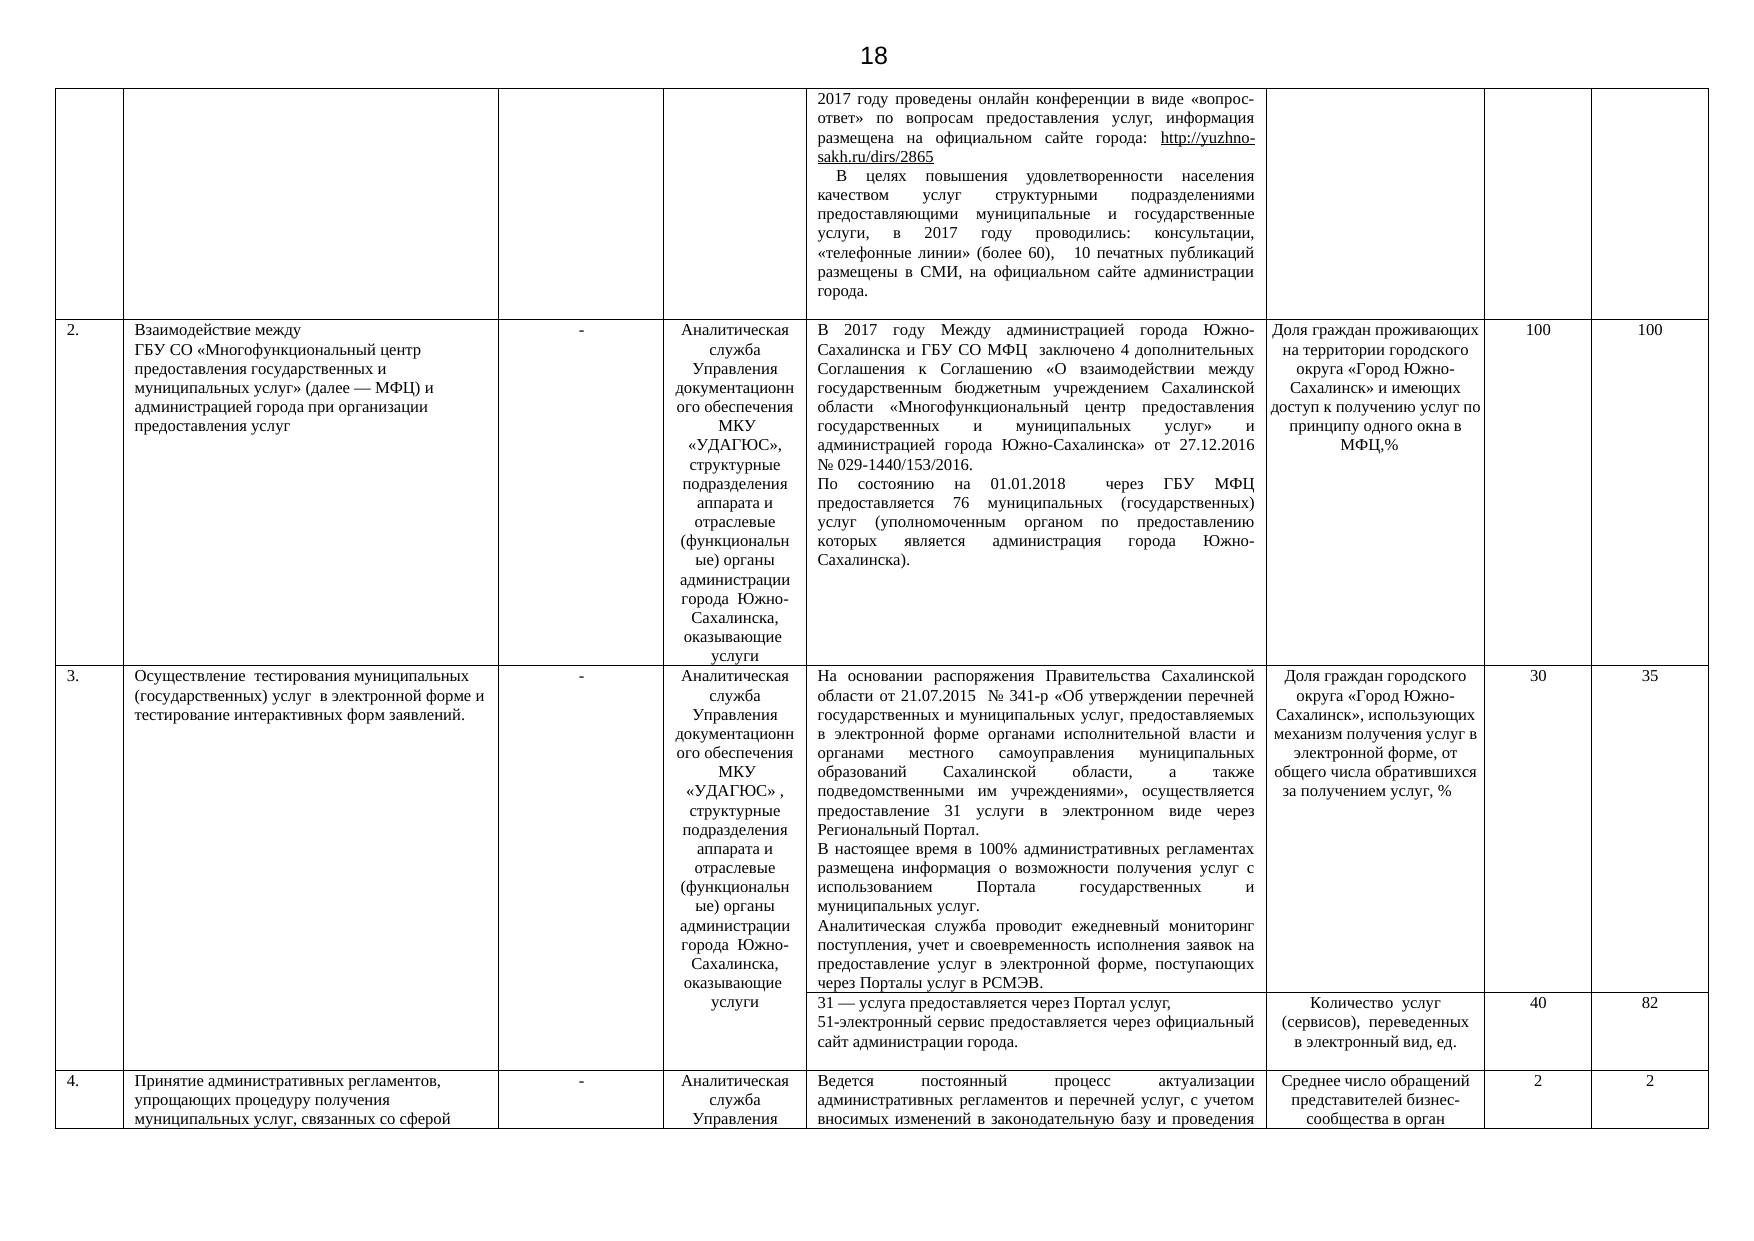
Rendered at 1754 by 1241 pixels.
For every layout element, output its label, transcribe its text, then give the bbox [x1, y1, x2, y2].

table_cell - [499, 666, 663, 1070]
table_cell Принятие административных регламентов, упрощающих процедуру получения муниципальных услуг, связанных со сферой [124, 1071, 498, 1128]
table_cell 35 [1592, 666, 1708, 992]
table_cell Взаимодействие между ГБУ СО «Многофункциональный центр предоставления государственных и муниципальных услуг» (далее — МФЦ) и администрацией города при организации предоставления услуг [124, 320, 498, 665]
table_cell [124, 89, 498, 319]
table_cell Доля граждан городского округа «Город Южно-Сахалинск», использующих механизм получения услуг в электронной форме, от общего числа обратившихся за получением услуг, % [1267, 666, 1484, 992]
table_cell 3. [56, 666, 123, 1070]
table_cell 30 [1485, 666, 1591, 992]
table_cell 100 [1592, 320, 1708, 665]
table_cell [664, 89, 806, 319]
table_cell - [499, 320, 663, 665]
table_cell [1592, 89, 1708, 319]
table_cell Доля граждан проживающих на территории городского округа «Город Южно-Сахалинск» и имеющих доступ к получению услуг по принципу одного окна в МФЦ,% [1267, 320, 1484, 665]
table_cell 2. [56, 320, 123, 665]
table_cell 2 [1485, 1071, 1591, 1128]
table_cell Аналитическая служба Управления [664, 1071, 806, 1128]
table_cell [56, 89, 123, 319]
table_cell [1267, 89, 1484, 319]
table_cell 31 — услуга предоставляется через Портал услуг, 51-электронный сервис предоставляется через официальный сайт администрации города. [807, 993, 1266, 1070]
table_cell На основании распоряжения Правительства Сахалинской области от 21.07.2015 № 341-р «Об утверждении перечней государственных и муниципальных услуг, предоставляемых в электронной форме органами исполнительной власти и органами местного самоуправления муниципальных образований Сахалинской области, а также подведомственными им учреждениями», осуществляется предоставление 31 услуги в электронном виде через Региональный Портал. В настоящее время в 100% административных регламентах размещена информация о возможности получения услуг с использованием Портала государственных и муниципальных услуг. Аналитическая служба проводит ежедневный мониторинг поступления, учет и своевременность исполнения заявок на предоставление услуг в электронной форме, поступающих через Порталы услуг в РСМЭВ. [807, 666, 1266, 992]
table_cell Аналитическая служба Управления документационного обеспечения МКУ «УДАГЮС» , структурные подразделения аппарата и отраслевые (функциональные) органы администрации города Южно-Сахалинска, оказывающие услуги [664, 666, 806, 1070]
table_cell 2 [1592, 1071, 1708, 1128]
table_cell Ведется постоянный процесс актуализации административных регламентов и перечней услуг, с учетом вносимых изменений в законодательную базу и проведения [807, 1071, 1266, 1128]
table_cell 100 [1485, 320, 1591, 665]
table_cell 40 [1485, 993, 1591, 1070]
table_cell Среднее число обращений представителей бизнес-сообщества в орган [1267, 1071, 1484, 1128]
table_cell 2017 году проведены онлайн конференции в виде «вопрос-ответ» по вопросам предоставления услуг, информация размещена на официальном сайте города: http://yuzhno-sakh.ru/dirs/2865 В целях повышения удовлетворенности населения качеством услуг структурными подразделениями предоставляющими муниципальные и государственные услуги, в 2017 году проводились: консультации, «телефонные линии» (более 60), 10 печатных публикаций размещены в СМИ, на официальном сайте администрации города. [807, 89, 1266, 319]
table_cell В 2017 году Между администрацией города Южно-Сахалинска и ГБУ СО МФЦ заключено 4 дополнительных Соглашения к Соглашению «О взаимодействии между государственным бюджетным учреждением Сахалинской области «Многофункциональный центр предоставления государственных и муниципальных услуг» и администрацией города Южно-Сахалинска» от 27.12.2016 № 029-1440/153/2016. По состоянию на 01.01.2018 через ГБУ МФЦ предоставляется 76 муниципальных (государственных) услуг (уполномоченным органом по предоставлению которых является администрация города Южно-Сахалинска). [807, 320, 1266, 665]
table_cell Осуществление тестирования муниципальных (государственных) услуг в электронной форме и тестирование интерактивных форм заявлений. [124, 666, 498, 1070]
table_cell 82 [1592, 993, 1708, 1070]
table_cell Количество услуг (сервисов), переведенных в электронный вид, ед. [1267, 993, 1484, 1070]
table_cell [1485, 89, 1591, 319]
table_cell 4. [56, 1071, 123, 1128]
table_cell Аналитическая служба Управления документационного обеспечения МКУ «УДАГЮС», структурные подразделения аппарата и отраслевые (функциональные) органы администрации города Южно-Сахалинска, оказывающие услуги [664, 320, 806, 665]
table_cell - [499, 1071, 663, 1128]
table_cell - [499, 89, 663, 319]
